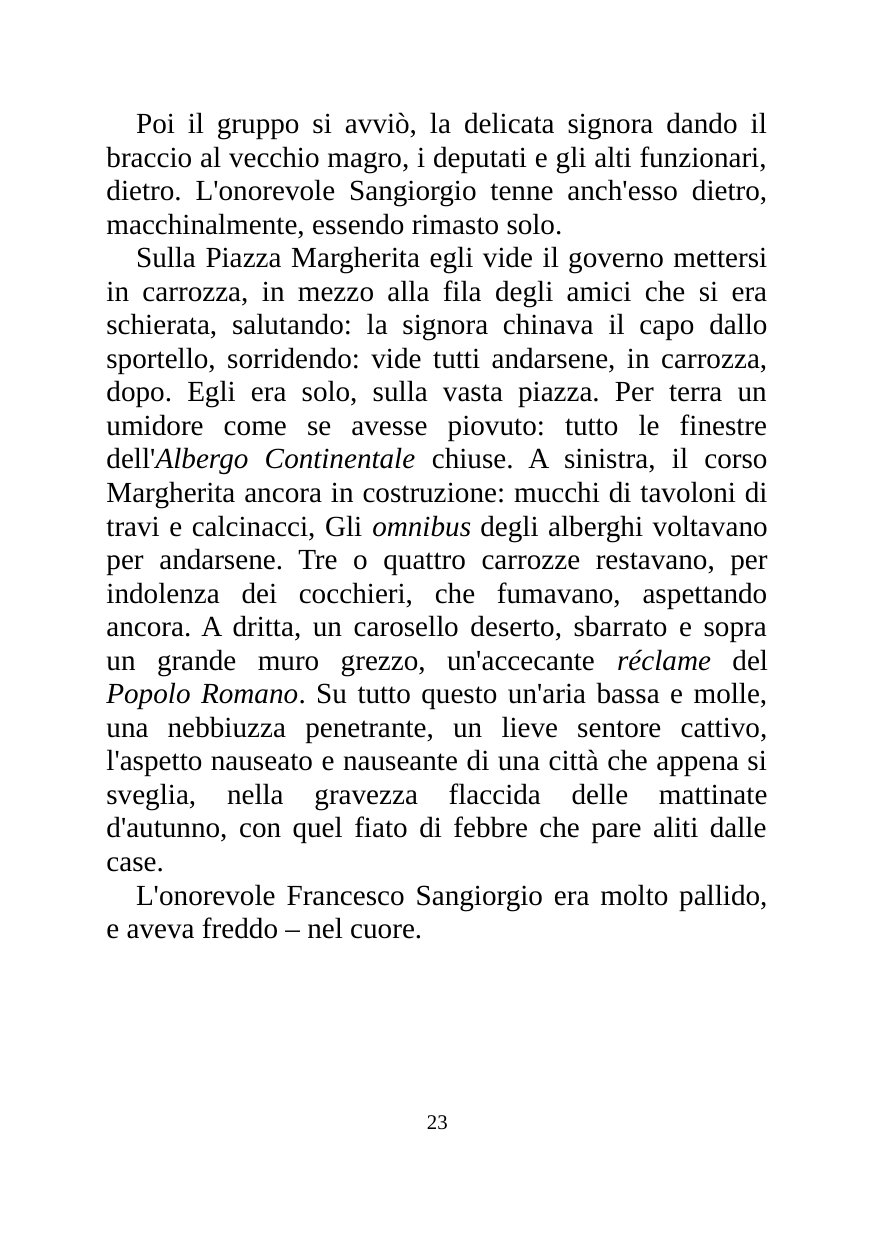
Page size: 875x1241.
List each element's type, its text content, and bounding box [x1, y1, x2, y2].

text Sulla Piazza Margherita egli vide il governo mettersi in carrozza, in mezzo alla fila degli amici che si era schierata, salutando: la signora chinava il capo dallo sportello, sorridendo: vide tutti andarsene, in carrozza, dopo. Egli era solo, sulla vasta piazza. Per terra un umidore come se avesse piovuto: tutto le finestre dell'Albergo Continentale chiuse. A sinistra, il corso Margherita ancora in costruzione: mucchi di tavoloni di travi e calcinacci, Gli omnibus degli alberghi voltavano per andarsene. Tre o quattro carrozze restavano, per indolenza dei cocchieri, che fumavano, aspettando ancora. A dritta, un carosello deserto, sbarrato e sopra un grande muro grezzo, un'accecante réclame del Popolo Romano. Su tutto questo un'aria bassa e molle, una nebbiuzza penetrante, un lieve sentore cattivo, l'aspetto nauseato e nauseante di una città che appena si sveglia, nella gravezza flaccida delle mattinate d'autunno, con quel fiato di febbre che pare aliti dalle case. [106, 240, 768, 878]
text Poi il gruppo si avviò, la delicata signora dando il braccio al vecchio magro, i deputati e gli alti funzionari, dietro. L'onorevole Sangiorgio tenne anch'esso dietro, macchinalmente, essendo rimasto solo. [106, 106, 768, 240]
text L'onorevole Francesco Sangiorgio era molto pallido, e aveva freddo – nel cuore. [106, 878, 768, 945]
